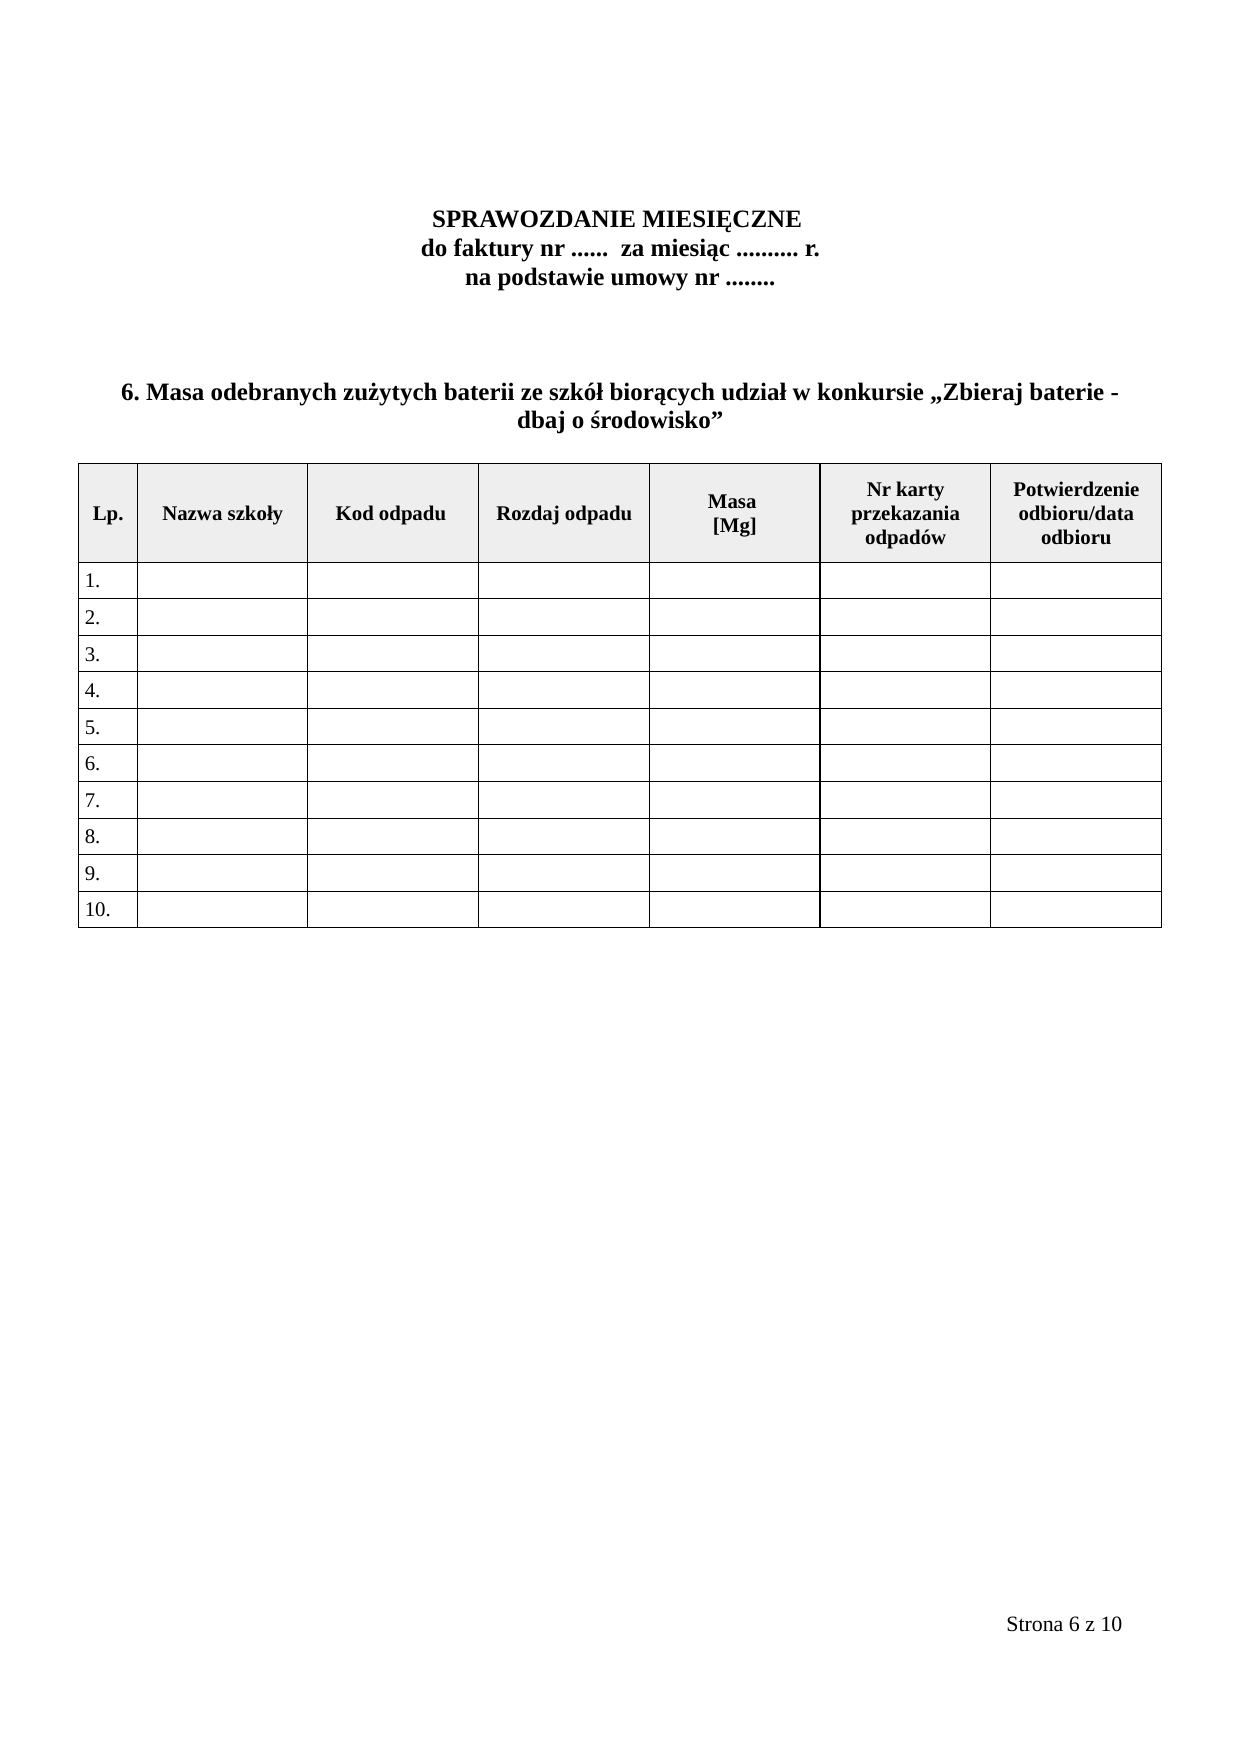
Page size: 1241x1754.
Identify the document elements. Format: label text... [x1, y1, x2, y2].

table_cell [650, 709, 819, 744]
table_cell [79, 782, 137, 817]
table_cell [308, 563, 478, 598]
table_cell [308, 819, 478, 854]
table_cell [991, 892, 1161, 927]
table_cell [991, 709, 1161, 744]
table_cell [308, 599, 478, 635]
table_cell [138, 819, 307, 854]
table_header Lp. [79, 464, 137, 562]
table_cell [650, 782, 819, 817]
table_header Nazwa szkoły [138, 464, 307, 562]
table_cell [138, 709, 307, 744]
table_cell [138, 636, 307, 671]
table_cell [479, 892, 649, 927]
table_cell [79, 563, 137, 598]
table_cell [79, 892, 137, 927]
table_cell [650, 672, 819, 708]
table_cell [138, 745, 307, 781]
table_cell [821, 745, 990, 781]
table_cell [821, 709, 990, 744]
table_cell [79, 636, 137, 671]
table_cell [821, 892, 990, 927]
table_cell [821, 819, 990, 854]
table_header Rozdaj odpadu [479, 464, 649, 562]
table_cell [308, 709, 478, 744]
table_cell [479, 819, 649, 854]
table_cell [479, 672, 649, 708]
table_cell [308, 892, 478, 927]
table_cell [79, 855, 137, 891]
table_cell [991, 672, 1161, 708]
table_cell [821, 599, 990, 635]
table_cell [479, 599, 649, 635]
table_header Nr karty przekazania odpadów [821, 464, 990, 562]
table_cell [479, 636, 649, 671]
table_cell [138, 672, 307, 708]
table_header Kod odpadu [308, 464, 478, 562]
table_cell [79, 709, 137, 744]
table_cell [308, 855, 478, 891]
table_cell [650, 563, 819, 598]
text na podstawie umowy nr ........ [118, 262, 1122, 291]
table_cell [821, 855, 990, 891]
table_cell [479, 782, 649, 817]
table_cell [308, 745, 478, 781]
table_cell [821, 782, 990, 817]
table_cell [79, 745, 137, 781]
table_cell [650, 599, 819, 635]
table_header Masa [Mg] [650, 464, 819, 562]
table_cell [79, 819, 137, 854]
table_cell [991, 819, 1161, 854]
table_cell [650, 745, 819, 781]
table_cell [79, 599, 137, 635]
table_cell [479, 709, 649, 744]
table_cell [821, 636, 990, 671]
table_header Potwierdzenie odbioru/data odbioru [991, 464, 1161, 562]
table_cell [308, 672, 478, 708]
table_cell [991, 636, 1161, 671]
table_cell [479, 563, 649, 598]
table_cell [479, 745, 649, 781]
table_cell [650, 819, 819, 854]
table_cell [308, 636, 478, 671]
table_cell [821, 672, 990, 708]
table_cell [821, 563, 990, 598]
table_cell [79, 672, 137, 708]
table_cell [138, 855, 307, 891]
text 6. Masa odebranych zużytych baterii ze szkół biorących udział w konkursie „Zbieraj baterie - dbaj o środowisko” [118, 377, 1122, 434]
table_cell [479, 855, 649, 891]
table_cell [991, 745, 1161, 781]
table_cell [138, 892, 307, 927]
text do faktury nr ...... za miesiąc .......... r. [118, 233, 1122, 262]
table_cell [991, 599, 1161, 635]
table_cell [991, 563, 1161, 598]
table_cell [650, 855, 819, 891]
table_cell [991, 782, 1161, 817]
table_cell [138, 782, 307, 817]
table_cell [138, 563, 307, 598]
table_cell [308, 782, 478, 817]
table_cell [991, 855, 1161, 891]
table_cell [138, 599, 307, 635]
table_cell [650, 892, 819, 927]
text SPRAWOZDANIE MIESIĘCZNE [118, 204, 1122, 233]
table_cell [650, 636, 819, 671]
